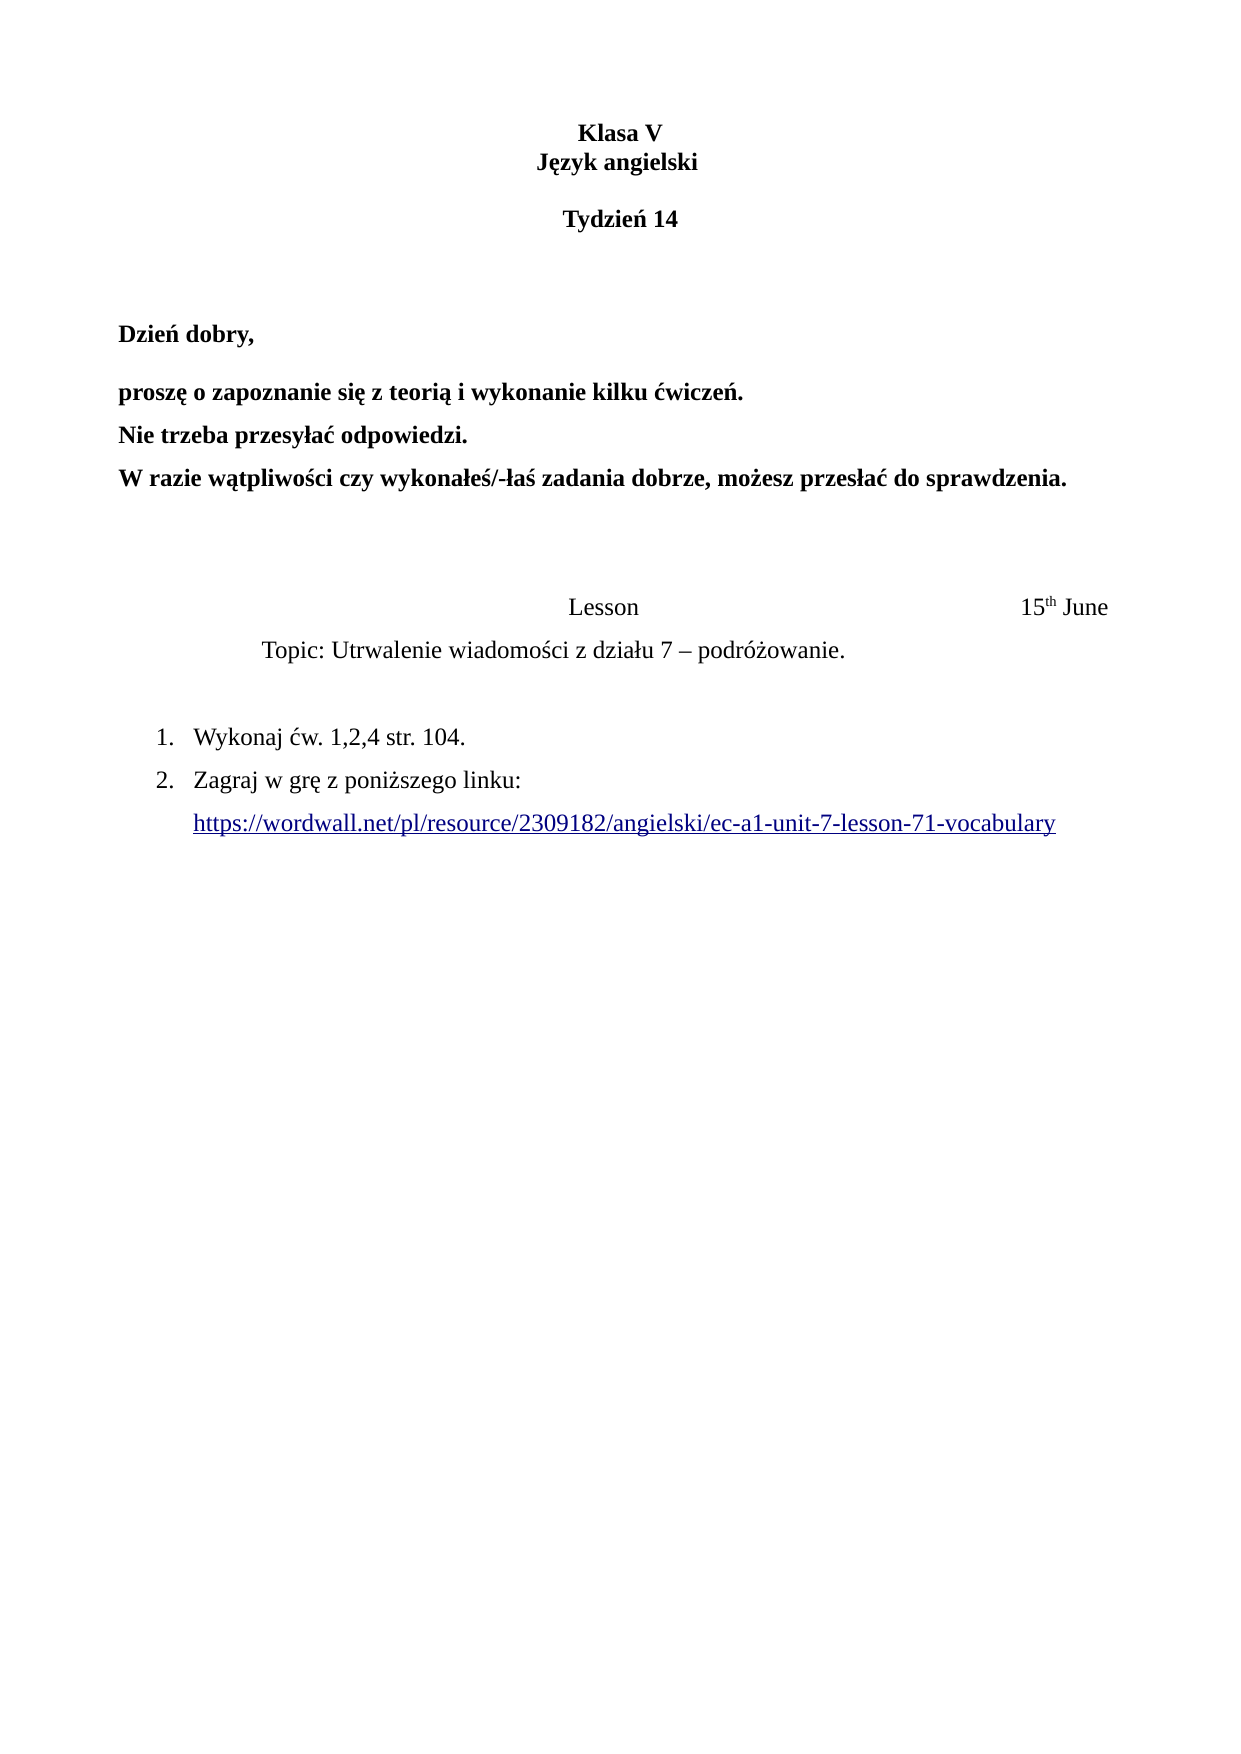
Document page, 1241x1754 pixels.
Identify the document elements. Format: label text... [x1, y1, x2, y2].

list Wykonaj ćw. 1,2,4 str. 104. [156, 722, 1122, 751]
text Język angielski [118, 147, 1122, 176]
text Tydzień 14 [118, 204, 1122, 233]
text Lesson 15th June [118, 592, 1122, 621]
text Klasa V [118, 118, 1122, 147]
list Zagraj w grę z poniższego linku: [156, 765, 1122, 794]
text W razie wątpliwości czy wykonałeś/-łaś zadania dobrze, możesz przesłać do sprawdzenia. [118, 463, 1122, 492]
list https://wordwall.net/pl/resource/2309182/angielski/ec-a1-unit-7-lesson-71-vocabulary [156, 808, 1122, 837]
text Topic: Utrwalenie wiadomości z działu 7 – podróżowanie. [118, 636, 1122, 664]
text proszę o zapoznanie się z teorią i wykonanie kilku ćwiczeń. [118, 377, 1122, 406]
text Dzień dobry, [118, 319, 1122, 348]
text Nie trzeba przesyłać odpowiedzi. [118, 420, 1122, 449]
